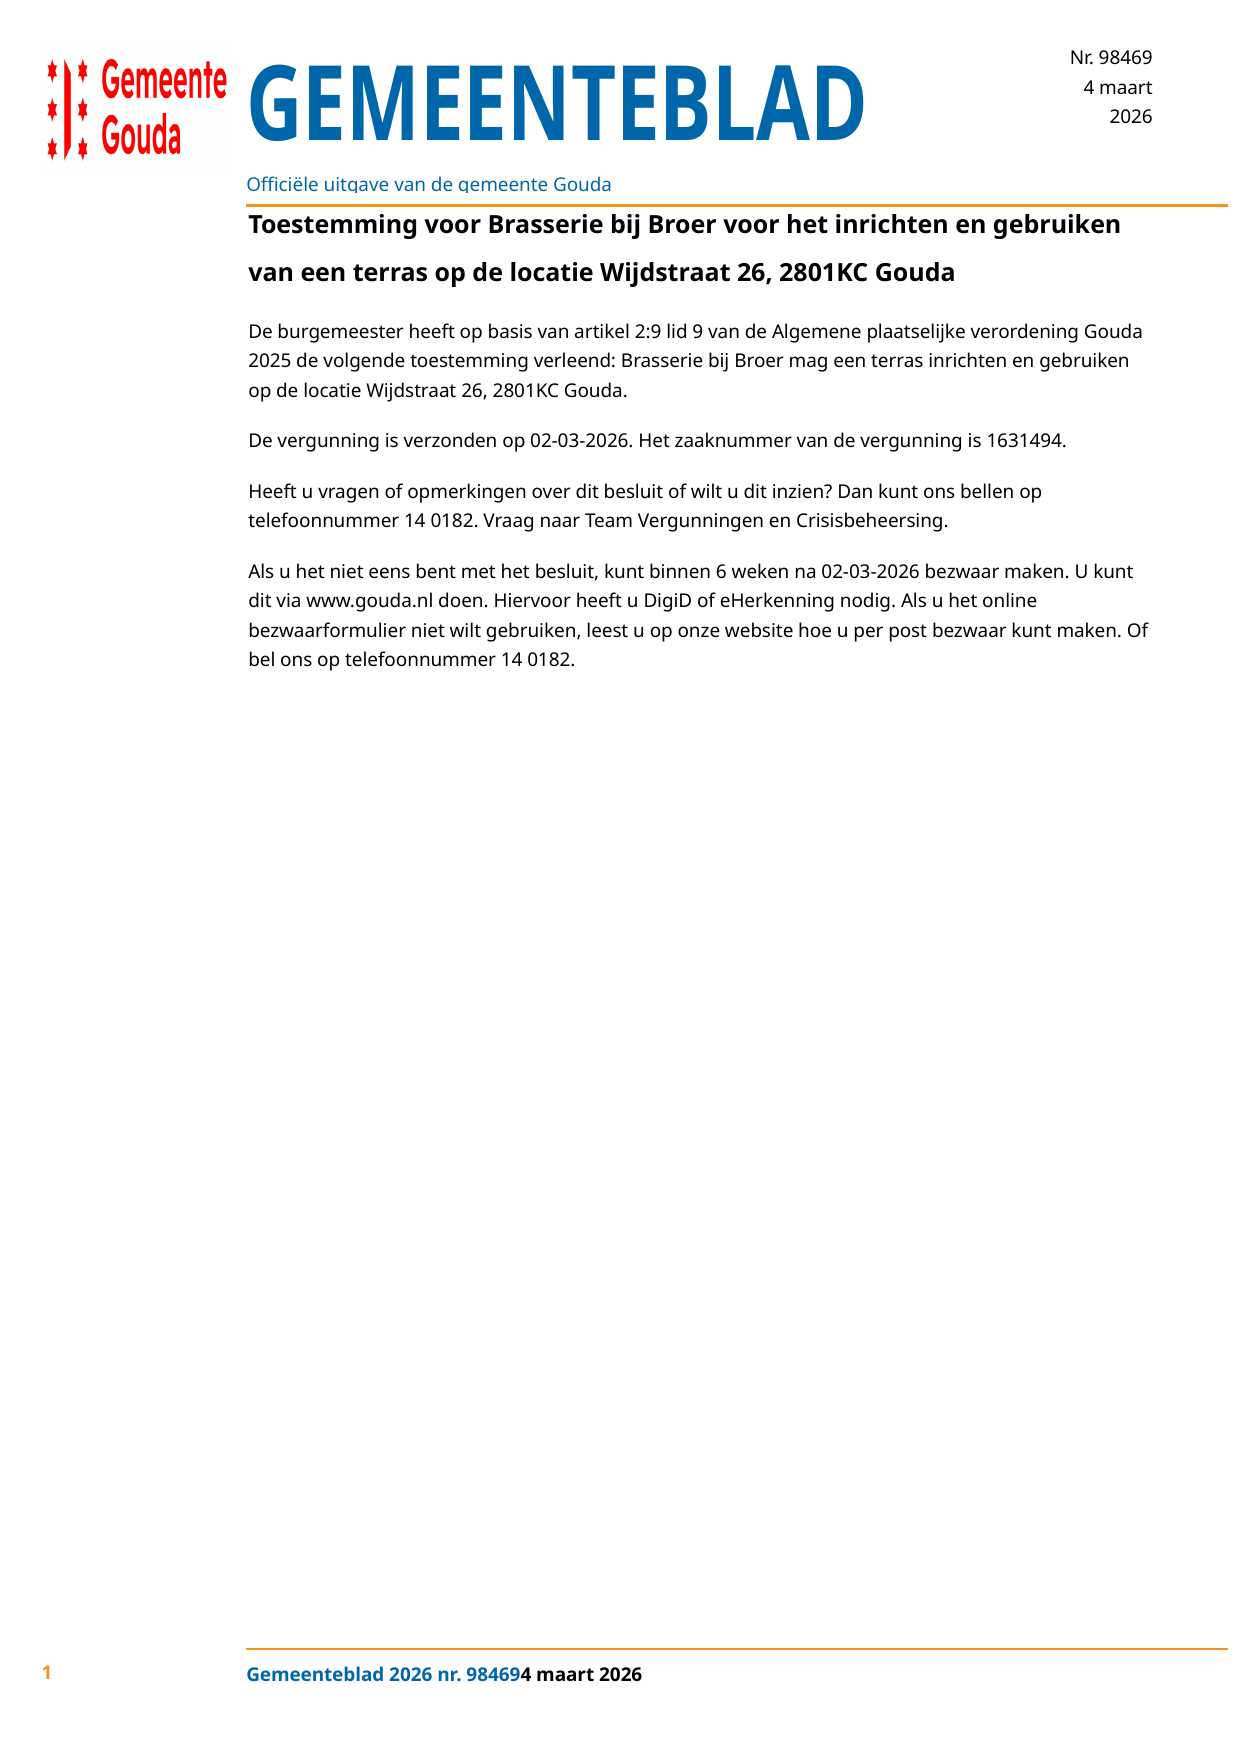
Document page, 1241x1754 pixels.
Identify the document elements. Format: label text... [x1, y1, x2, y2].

picture [41, 47, 231, 172]
text Als u het niet eens bent met het besluit, kunt binnen 6 weken na 02-03-2026 bezwaar maken. U kunt dit via www.gouda.nl doen. Hiervoor heeft u DigiD of eHerkenning nodig. Als u het online bezwaarformulier niet wilt gebruiken, leest u op onze website hoe u per post bezwaar kunt maken. Of bel ons op telefoonnummer 14 0182. [248, 558, 1152, 672]
text Heeft u vragen of opmerkingen over dit besluit of wilt u dit inzien? Dan kunt ons bellen op telefoonnummer 14 0182. Vraag naar Team Vergunningen en Crisisbeheersing. [248, 478, 1152, 533]
text De vergunning is verzonden op 02-03-2026. Het zaaknummer van de vergunning is 1631494. [248, 427, 1152, 453]
text De burgemeester heeft op basis van artikel 2:9 lid 9 van de Algemene plaatselijke verordening Gouda 2025 de volgende toestemming verleend: Brasserie bij Broer mag een terras inrichten en gebruiken op de locatie Wijdstraat 26, 2801KC Gouda. [248, 318, 1152, 403]
text Toestemming voor Brasserie bij Broer voor het inrichten en gebruiken van een terras op de locatie Wijdstraat 26, 2801KC Gouda [248, 207, 1152, 288]
